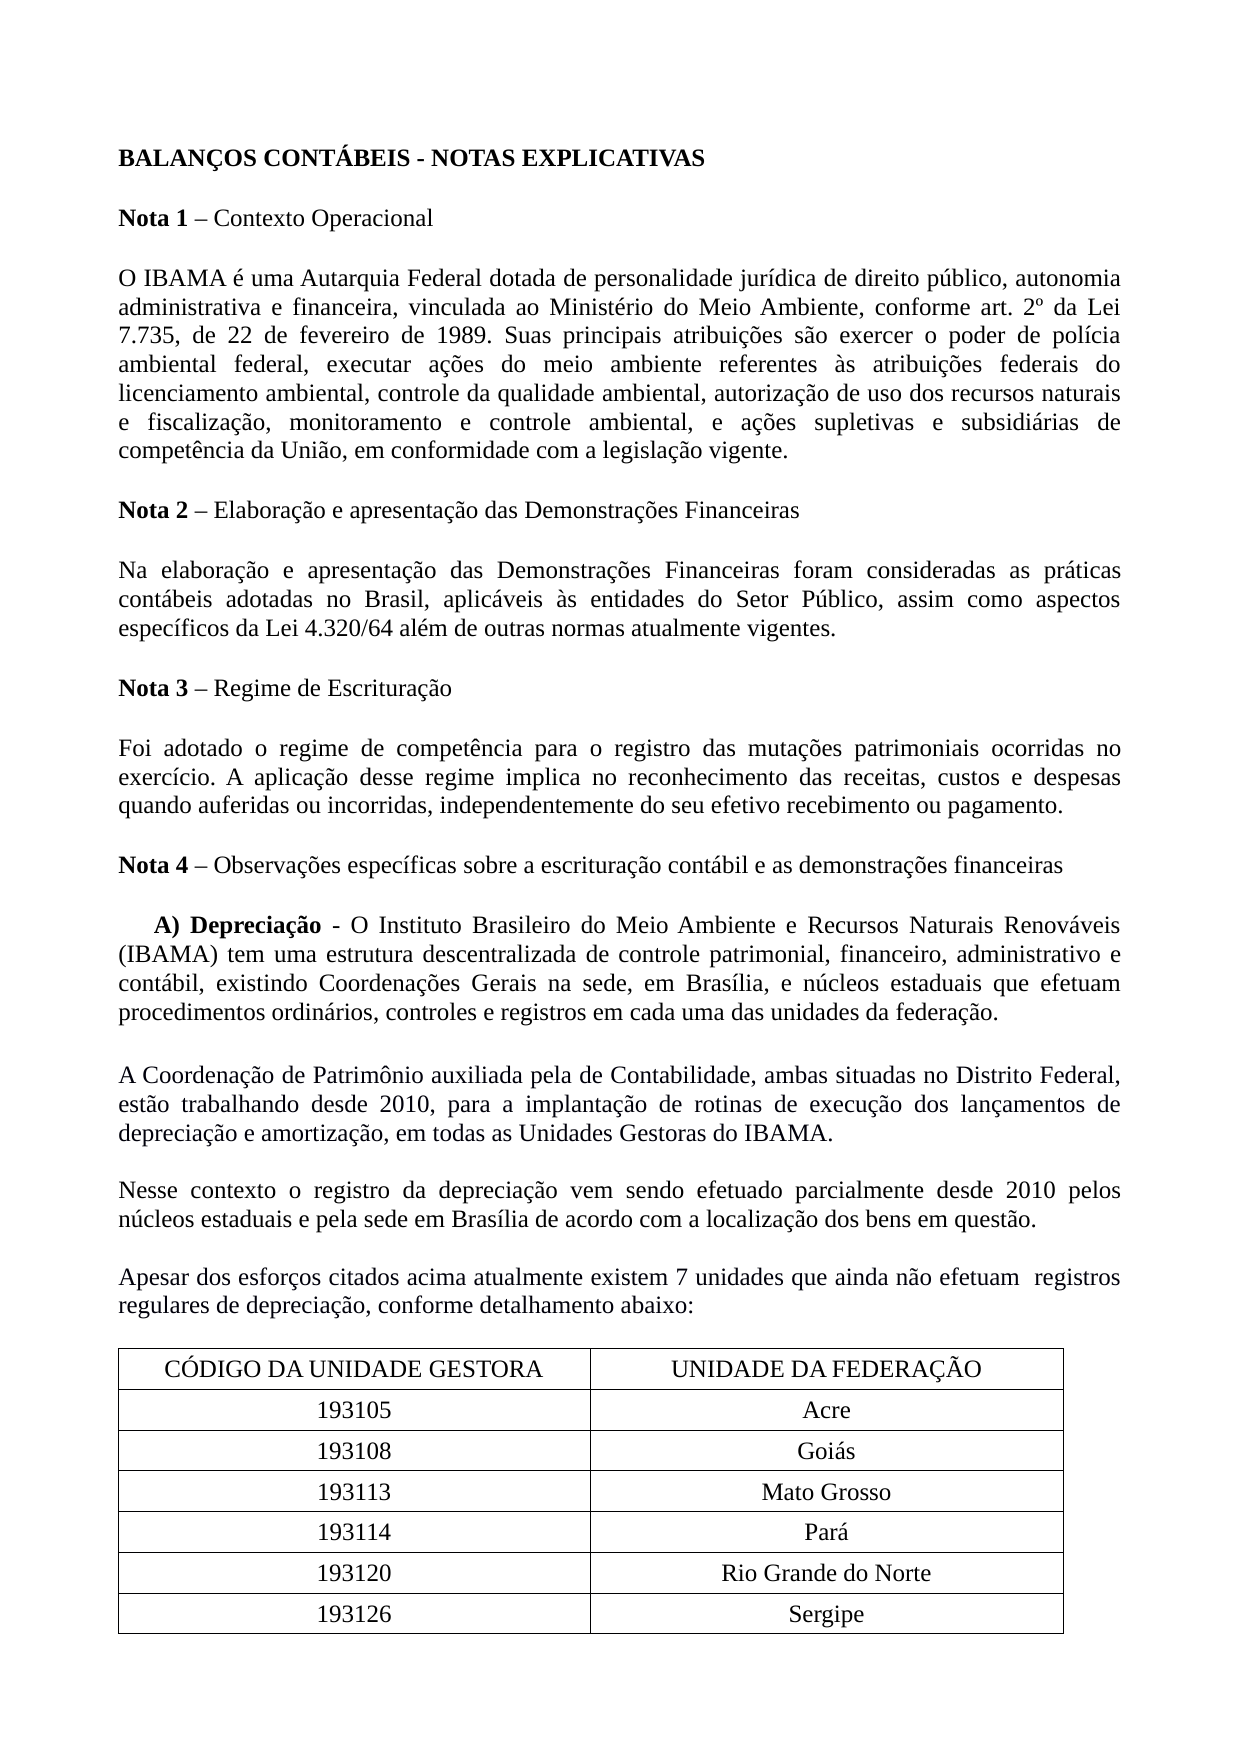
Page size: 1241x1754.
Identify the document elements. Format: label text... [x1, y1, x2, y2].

subtitle Nota 1 – Contexto Operacional [118, 203, 1122, 232]
text Na elaboração e apresentação das Demonstrações Financeiras foram consideradas as práticas contábeis adotadas no Brasil, aplicáveis às entidades do Setor Público, assim como aspectos específicos da Lei 4.320/64 além de outras normas atualmente vigentes. [118, 556, 1122, 642]
text Nota 4 – Observações específicas sobre a escrituração contábil e as demonstrações financeiras [118, 851, 1122, 879]
table_cell 193108 [119, 1431, 590, 1470]
table_cell Sergipe [591, 1594, 1063, 1633]
table_header CÓDIGO DA UNIDADE GESTORA [119, 1349, 590, 1389]
table_cell 193120 [119, 1553, 590, 1592]
table_cell Rio Grande do Norte [591, 1553, 1063, 1592]
table_header UNIDADE DA FEDERAÇÃO [591, 1349, 1063, 1389]
subtitle O IBAMA é uma Autarquia Federal dotada de personalidade jurídica de direito público, autonomia administrativa e financeira, vinculada ao Ministério do Meio Ambiente, conforme art. 2º da Lei 7.735, de 22 de fevereiro de 1989. Suas principais atribuições são exercer o poder de polícia ambiental federal, executar ações do meio ambiente referentes às atribuições federais do licenciamento ambiental, controle da qualidade ambiental, autorização de uso dos recursos naturais e fiscalização, monitoramento e controle ambiental, e ações supletivas e subsidiárias de competência da União, em conformidade com a legislação vigente. [118, 263, 1122, 464]
table_cell 193114 [119, 1512, 590, 1552]
text Nota 2 – Elaboração e apresentação das Demonstrações Financeiras [118, 496, 1122, 524]
table_cell Acre [591, 1390, 1063, 1429]
table_cell Pará [591, 1512, 1063, 1552]
table_cell Mato Grosso [591, 1471, 1063, 1511]
table_cell 193113 [119, 1471, 590, 1511]
text Foi adotado o regime de competência para o registro das mutações patrimoniais ocorridas no exercício. A aplicação desse regime implica no reconhecimento das receitas, custos e despesas quando auferidas ou incorridas, independentemente do seu efetivo recebimento ou pagamento. [118, 733, 1122, 819]
text A Coordenação de Patrimônio auxiliada pela de Contabilidade, ambas situadas no Distrito Federal, estão trabalhando desde 2010, para a implantação de rotinas de execução dos lançamentos de depreciação e amortização, em todas as Unidades Gestoras do IBAMA. [118, 1061, 1122, 1147]
table_cell 193105 [119, 1390, 590, 1429]
table_cell 193126 [119, 1594, 590, 1633]
text A) Depreciação - O Instituto Brasileiro do Meio Ambiente e Recursos Naturais Renováveis (IBAMA) tem uma estrutura descentralizada de controle patrimonial, financeiro, administrativo e contábil, existindo Coordenações Gerais na sede, em Brasília, e núcleos estaduais que efetuam procedimentos ordinários, controles e registros em cada uma das unidades da federação. [118, 911, 1122, 1026]
subtitle BALANÇOS CONTÁBEIS - NOTAS EXPLICATIVAS [118, 143, 1122, 172]
text Apesar dos esforços citados acima atualmente existem 7 unidades que ainda não efetuam registros regulares de depreciação, conforme detalhamento abaixo: [118, 1262, 1122, 1319]
text Nota 3 – Regime de Escrituração [118, 673, 1122, 702]
text Nesse contexto o registro da depreciação vem sendo efetuado parcialmente desde 2010 pelos núcleos estaduais e pela sede em Brasília de acordo com a localização dos bens em questão. [118, 1176, 1122, 1233]
table_cell Goiás [591, 1431, 1063, 1470]
